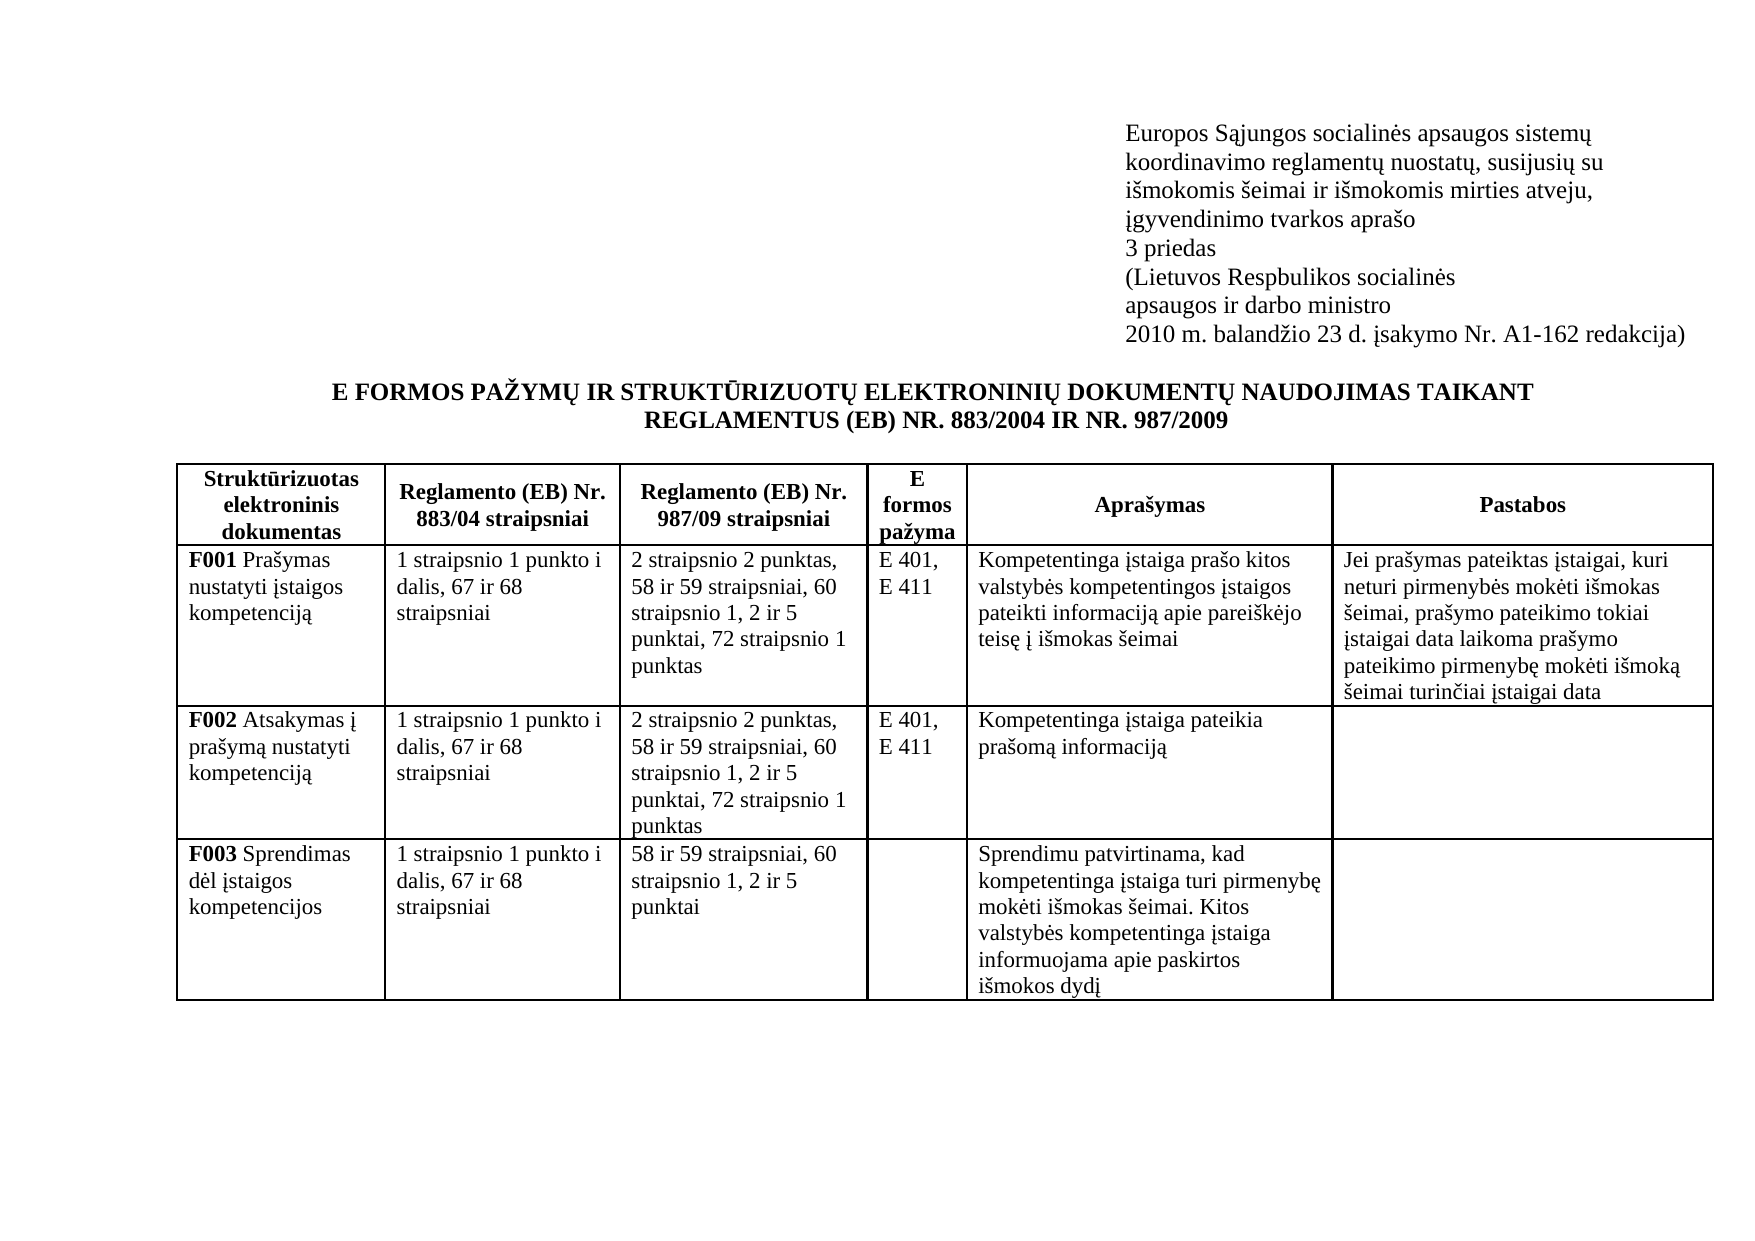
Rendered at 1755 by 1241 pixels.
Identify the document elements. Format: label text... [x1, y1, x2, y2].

table_header Reglamento (EB) Nr. 987/09 straipsniai [621, 465, 866, 544]
text Europos Sąjungos socialinės apsaugos sistemų [1125, 118, 1695, 147]
text išmokomis šeimai ir išmokomis mirties atveju, [1125, 176, 1695, 204]
table_cell 58 ir 59 straipsniai, 60 straipsnio 1, 2 ir 5 punktai [621, 840, 866, 998]
text 3 priedas [1125, 233, 1695, 262]
text 2010 m. balandžio 23 d. įsakymo Nr. A1-162 redakcija) [1125, 319, 1695, 348]
table_cell F001 Prašymas nustatyti įstaigos kompetenciją [178, 546, 384, 704]
table_cell E 401, E 411 [869, 707, 966, 838]
table_cell 1 straipsnio 1 punkto i dalis, 67 ir 68 straipsniai [386, 707, 619, 838]
table_header Reglamento (EB) Nr. 883/04 straipsniai [386, 465, 619, 544]
text REGLAMENTUS (EB) NR. 883/2004 IR NR. 987/2009 [177, 406, 1695, 434]
table_cell 2 straipsnio 2 punktas, 58 ir 59 straipsniai, 60 straipsnio 1, 2 ir 5 punktai, 72 straipsnio 1 punktas [621, 707, 866, 838]
table_header Aprašymas [968, 465, 1331, 544]
table_cell Kompetentinga įstaiga pateikia prašomą informaciją [968, 707, 1331, 838]
table_cell [1334, 840, 1712, 998]
table_cell Sprendimu patvirtinama, kad kompetentinga įstaiga turi pirmenybę mokėti išmokas šeimai. Kitos valstybės kompetentinga įstaiga informuojama apie paskirtos išmokos dydį [968, 840, 1331, 998]
table_header E formos pažyma [869, 465, 966, 544]
table_cell F002 Atsakymas į prašymą nustatyti kompetenciją [178, 707, 384, 838]
text apsaugos ir darbo ministro [1125, 291, 1695, 319]
table_cell 2 straipsnio 2 punktas, 58 ir 59 straipsniai, 60 straipsnio 1, 2 ir 5 punktai, 72 straipsnio 1 punktas [621, 546, 866, 704]
table_cell 1 straipsnio 1 punkto i dalis, 67 ir 68 straipsniai [386, 840, 619, 998]
text (Lietuvos Respbulikos socialinės [1125, 262, 1695, 291]
table_cell [869, 840, 966, 998]
table_cell F003 Sprendimas dėl įstaigos kompetencijos [178, 840, 384, 998]
table_cell [1334, 707, 1712, 838]
table_header Pastabos [1334, 465, 1712, 544]
text koordinavimo reglamentų nuostatų, susijusių su [1125, 147, 1695, 176]
text įgyvendinimo tvarkos aprašo [1125, 204, 1695, 233]
table_cell Kompetentinga įstaiga prašo kitos valstybės kompetentingos įstaigos pateikti informaciją apie pareiškėjo teisę į išmokas šeimai [968, 546, 1331, 704]
table_cell 1 straipsnio 1 punkto i dalis, 67 ir 68 straipsniai [386, 546, 619, 704]
text E FORMOS PAŽYMŲ IR STRUKTŪRIZUOTŲ ELEKTRONINIŲ DOKUMENTŲ NAUDOJIMAS TAIKANT [177, 377, 1695, 406]
table_cell Jei prašymas pateiktas įstaigai, kuri neturi pirmenybės mokėti išmokas šeimai, prašymo pateikimo tokiai įstaigai data laikoma prašymo pateikimo pirmenybę mokėti išmoką šeimai turinčiai įstaigai data [1334, 546, 1712, 704]
table_cell E 401, E 411 [869, 546, 966, 704]
table_header Struktūrizuotas elektroninis dokumentas [178, 465, 384, 544]
